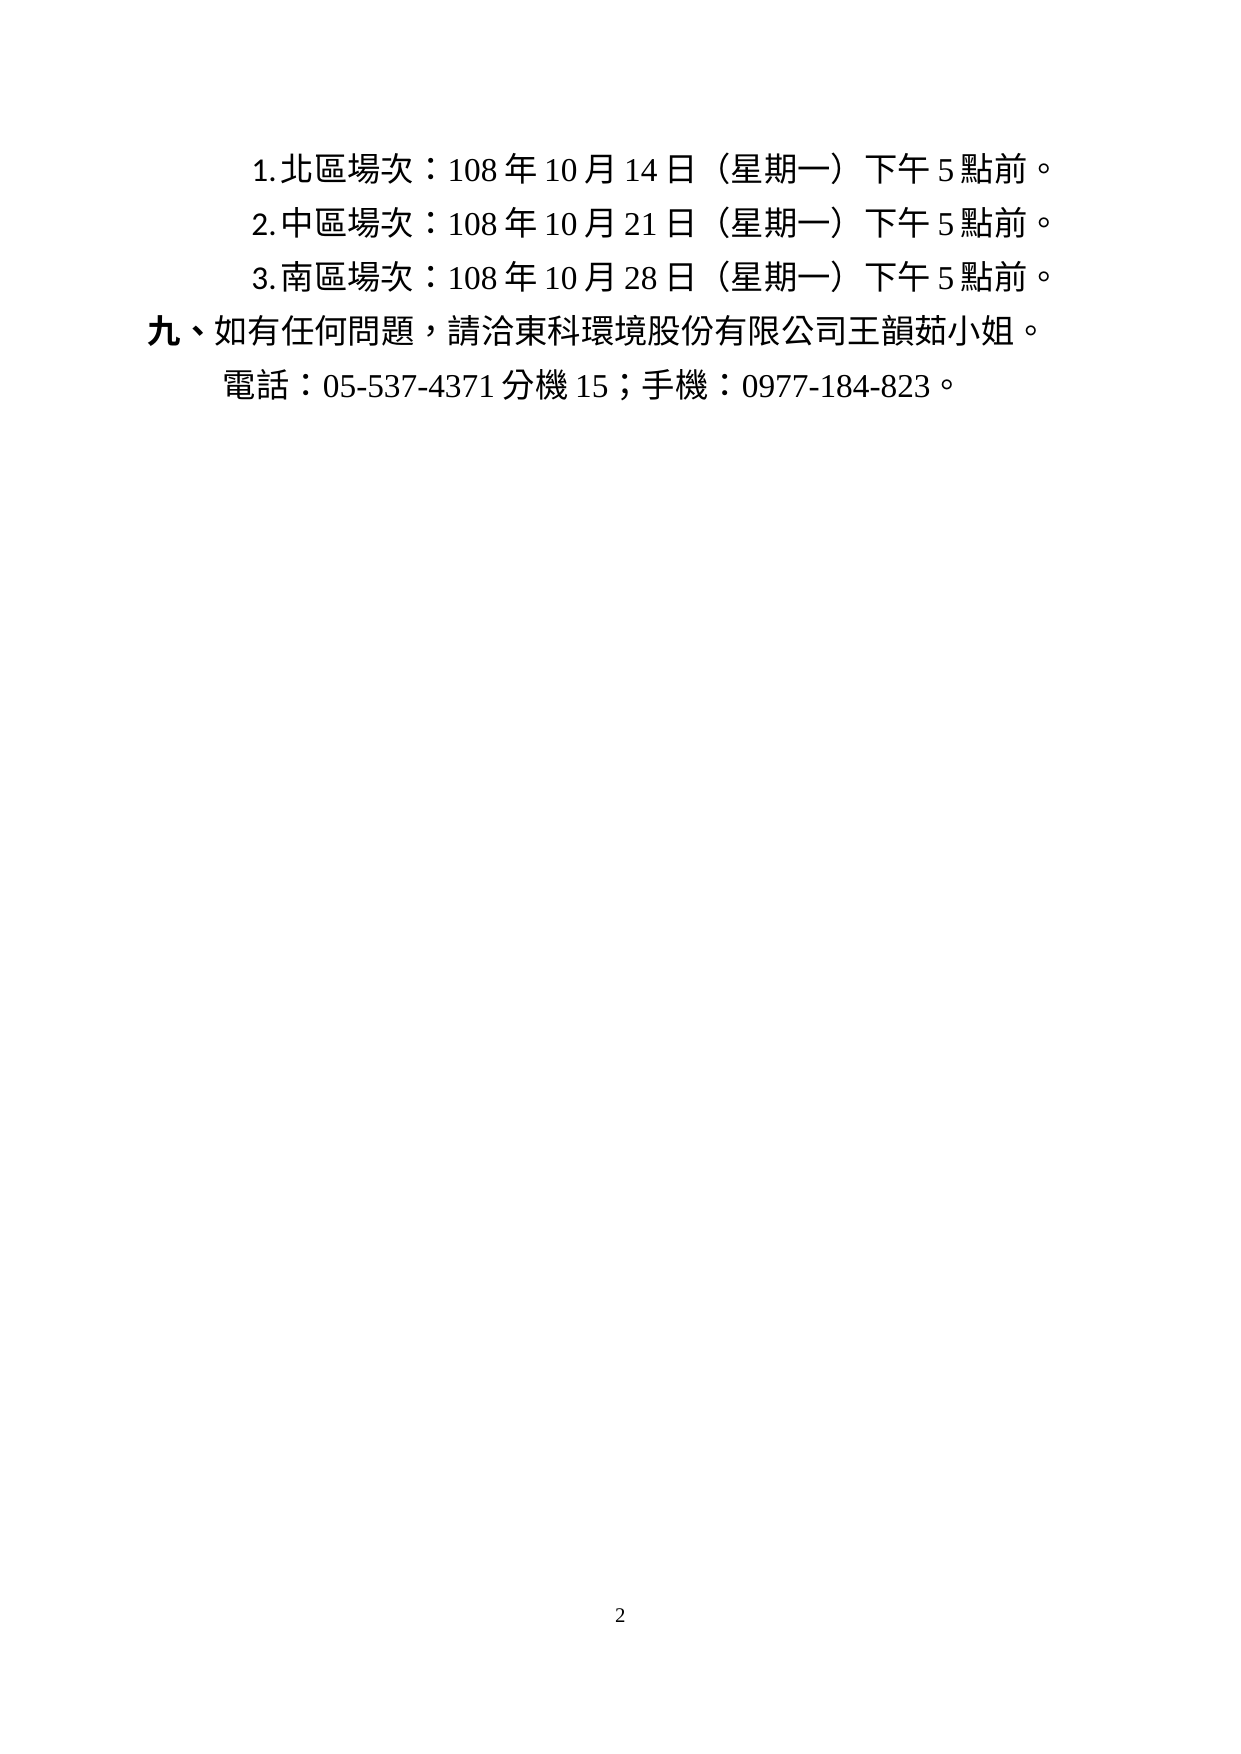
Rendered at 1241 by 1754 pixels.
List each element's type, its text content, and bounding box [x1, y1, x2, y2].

list 中區場次：108年10月21日（星期一）下午5點前。 [246, 202, 1092, 243]
list 如有任何問題，請洽東科環境股份有限公司王韻茹小姐。 [148, 310, 1092, 352]
list 北區場次：108年10月14日（星期一）下午5點前。 [246, 148, 1092, 189]
list 南區場次：108年10月28日（星期一）下午5點前。 [246, 256, 1092, 298]
text 電話：05-537-4371分機15；手機：0977-184-823。 [223, 364, 1092, 406]
